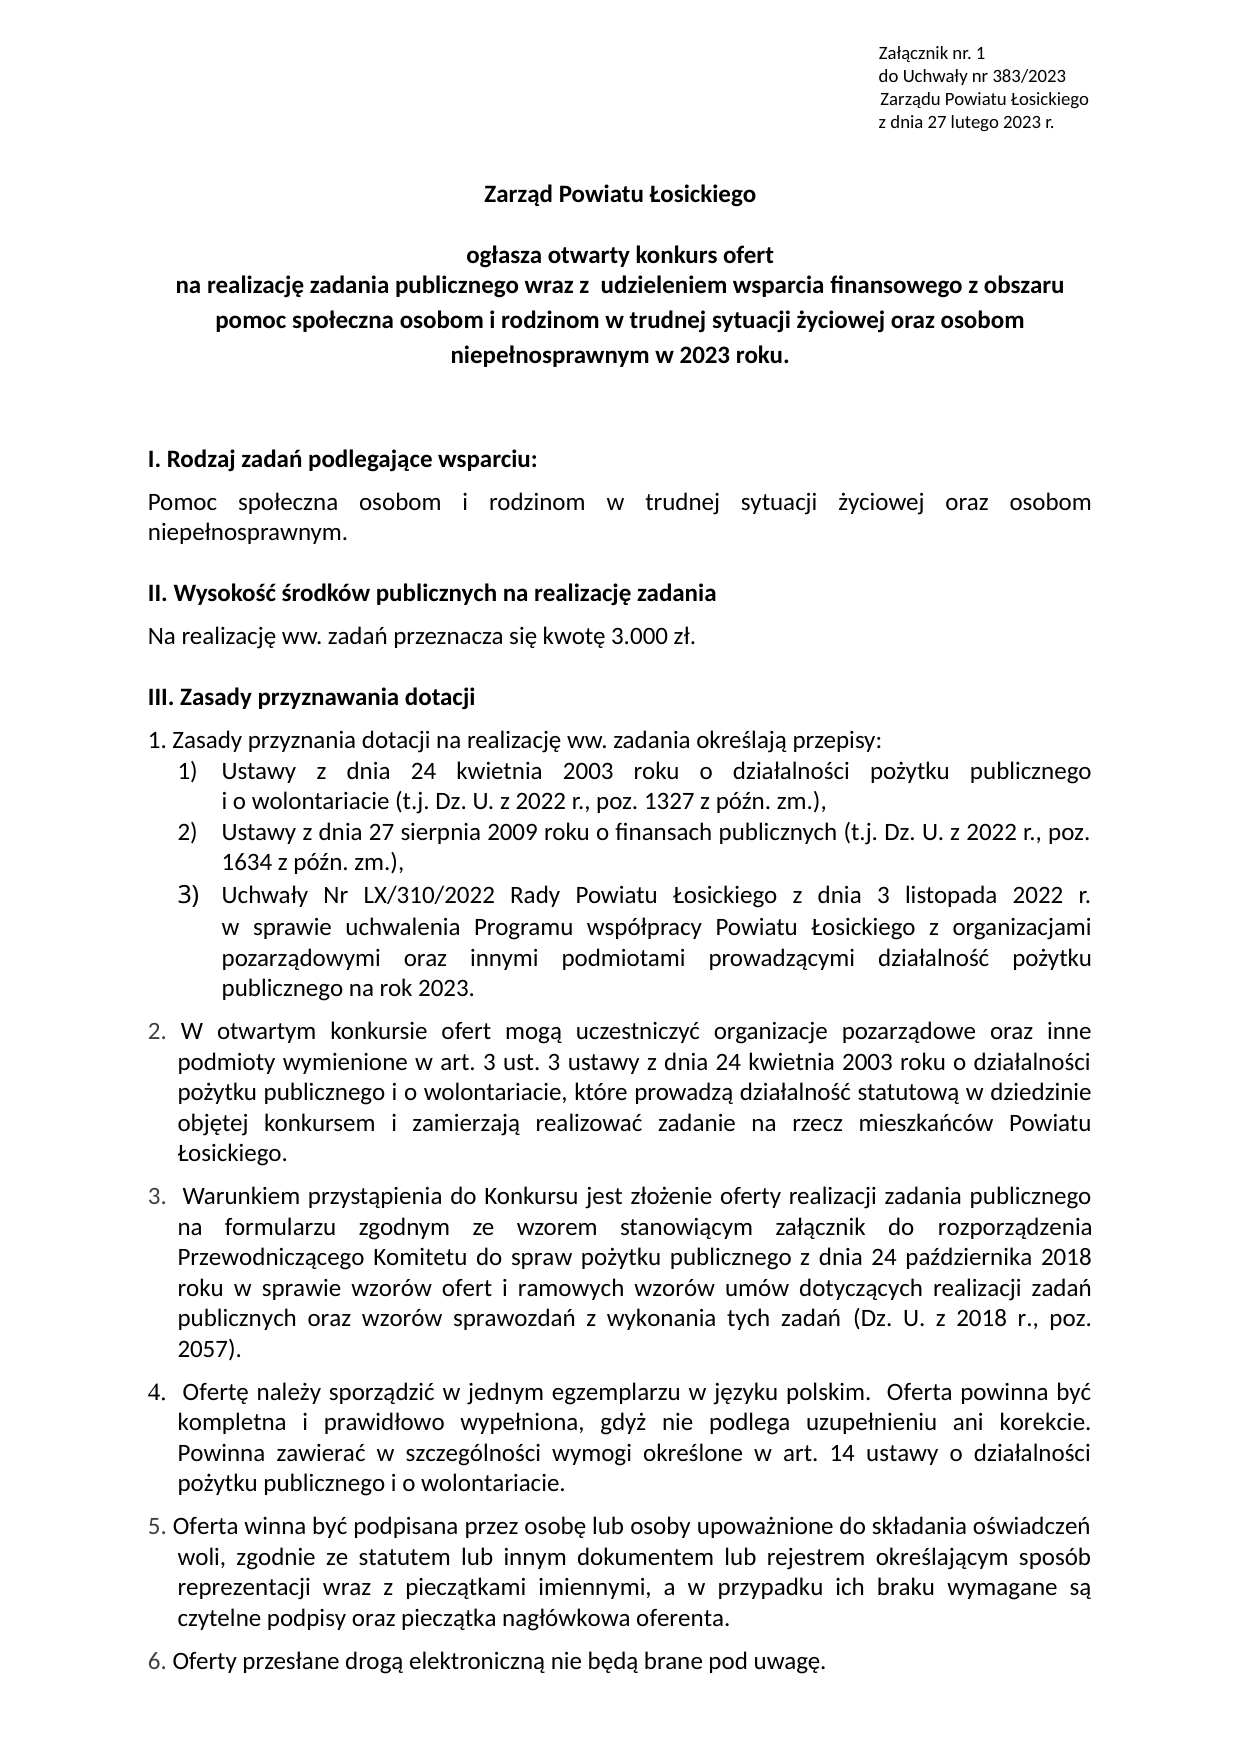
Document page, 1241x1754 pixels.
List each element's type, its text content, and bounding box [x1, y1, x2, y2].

text 5. Oferta winna być podpisana przez osobę lub osoby upoważnione do składania oświadczeń woli, zgodnie ze statutem lub innym dokumentem lub rejestrem określającym sposób reprezentacji wraz z pieczątkami imiennymi, a w przypadku ich braku wymagane są czytelne podpisy oraz pieczątka nagłówkowa oferenta. [148, 1511, 1093, 1633]
text ogłasza otwarty konkurs ofert [148, 209, 1093, 270]
list Ustawy z dnia 27 sierpnia 2009 roku o finansach publicznych (t.j. Dz. U. z 2022 r., poz. 1634 z późn. zm.), [177, 816, 1093, 877]
text na realizację zadania publicznego wraz z udzieleniem wsparcia finansowego z obszaru pomoc społeczna osobom i rodzinom w trudnej sytuacji życiowej oraz osobom niepełnosprawnym w 2023 roku. [148, 270, 1093, 370]
list Ustawy z dnia 24 kwietnia 2003 roku o działalności pożytku publicznego i o wolontariacie (t.j. Dz. U. z 2022 r., poz. 1327 z późn. zm.), [177, 755, 1093, 816]
text 3. Warunkiem przystąpienia do Konkursu jest złożenie oferty realizacji zadania publicznego na formularzu zgodnym ze wzorem stanowiącym załącznik do rozporządzenia Przewodniczącego Komitetu do spraw pożytku publicznego z dnia 24 października 2018 roku w sprawie wzorów ofert i ramowych wzorów umów dotyczących realizacji zadań publicznych oraz wzorów sprawozdań z wykonania tych zadań (Dz. U. z 2018 r., poz. 2057). [148, 1180, 1093, 1363]
text 2. W otwartym konkursie ofert mogą uczestniczyć organizacje pozarządowe oraz inne podmioty wymienione w art. 3 ust. 3 ustawy z dnia 24 kwietnia 2003 roku o działalności pożytku publicznego i o wolontariacie, które prowadzą działalność statutową w dziedzinie objętej konkursem i zamierzają realizować zadanie na rzecz mieszkańców Powiatu Łosickiego. [148, 1015, 1093, 1168]
text 4. Ofertę należy sporządzić w jednym egzemplarzu w języku polskim. Oferta powinna być kompletna i prawidłowo wypełniona, gdyż nie podlega uzupełnieniu ani korekcie. Powinna zawierać w szczególności wymogi określone w art. 14 ustawy o działalności pożytku publicznego i o wolontariacie. [148, 1376, 1093, 1498]
text Zarząd Powiatu Łosickiego [148, 178, 1093, 209]
list Uchwały Nr LX/310/2022 Rady Powiatu Łosickiego z dnia 3 listopada 2022 r. w sprawie uchwalenia Programu współpracy Powiatu Łosickiego z organizacjami pozarządowymi oraz innymi podmiotami prowadzącymi działalność pożytku publicznego na rok 2023. [177, 877, 1093, 1003]
text 1. Zasady przyznania dotacji na realizację ww. zadania określają przepisy: [148, 724, 1093, 755]
text I. Rodzaj zadań podlegające wsparciu: [148, 443, 1093, 473]
text II. Wysokość środków publicznych na realizację zadania [148, 577, 1093, 608]
text III. Zasady przyznawania dotacji [148, 681, 1093, 712]
text Na realizację ww. zadań przeznacza się kwotę 3.000 zł. [148, 620, 1093, 651]
text 6. Oferty przesłane drogą elektroniczną nie będą brane pod uwagę. [148, 1645, 1093, 1676]
text Pomoc społeczna osobom i rodzinom w trudnej sytuacji życiowej oraz osobom niepełnosprawnym. [148, 486, 1093, 547]
